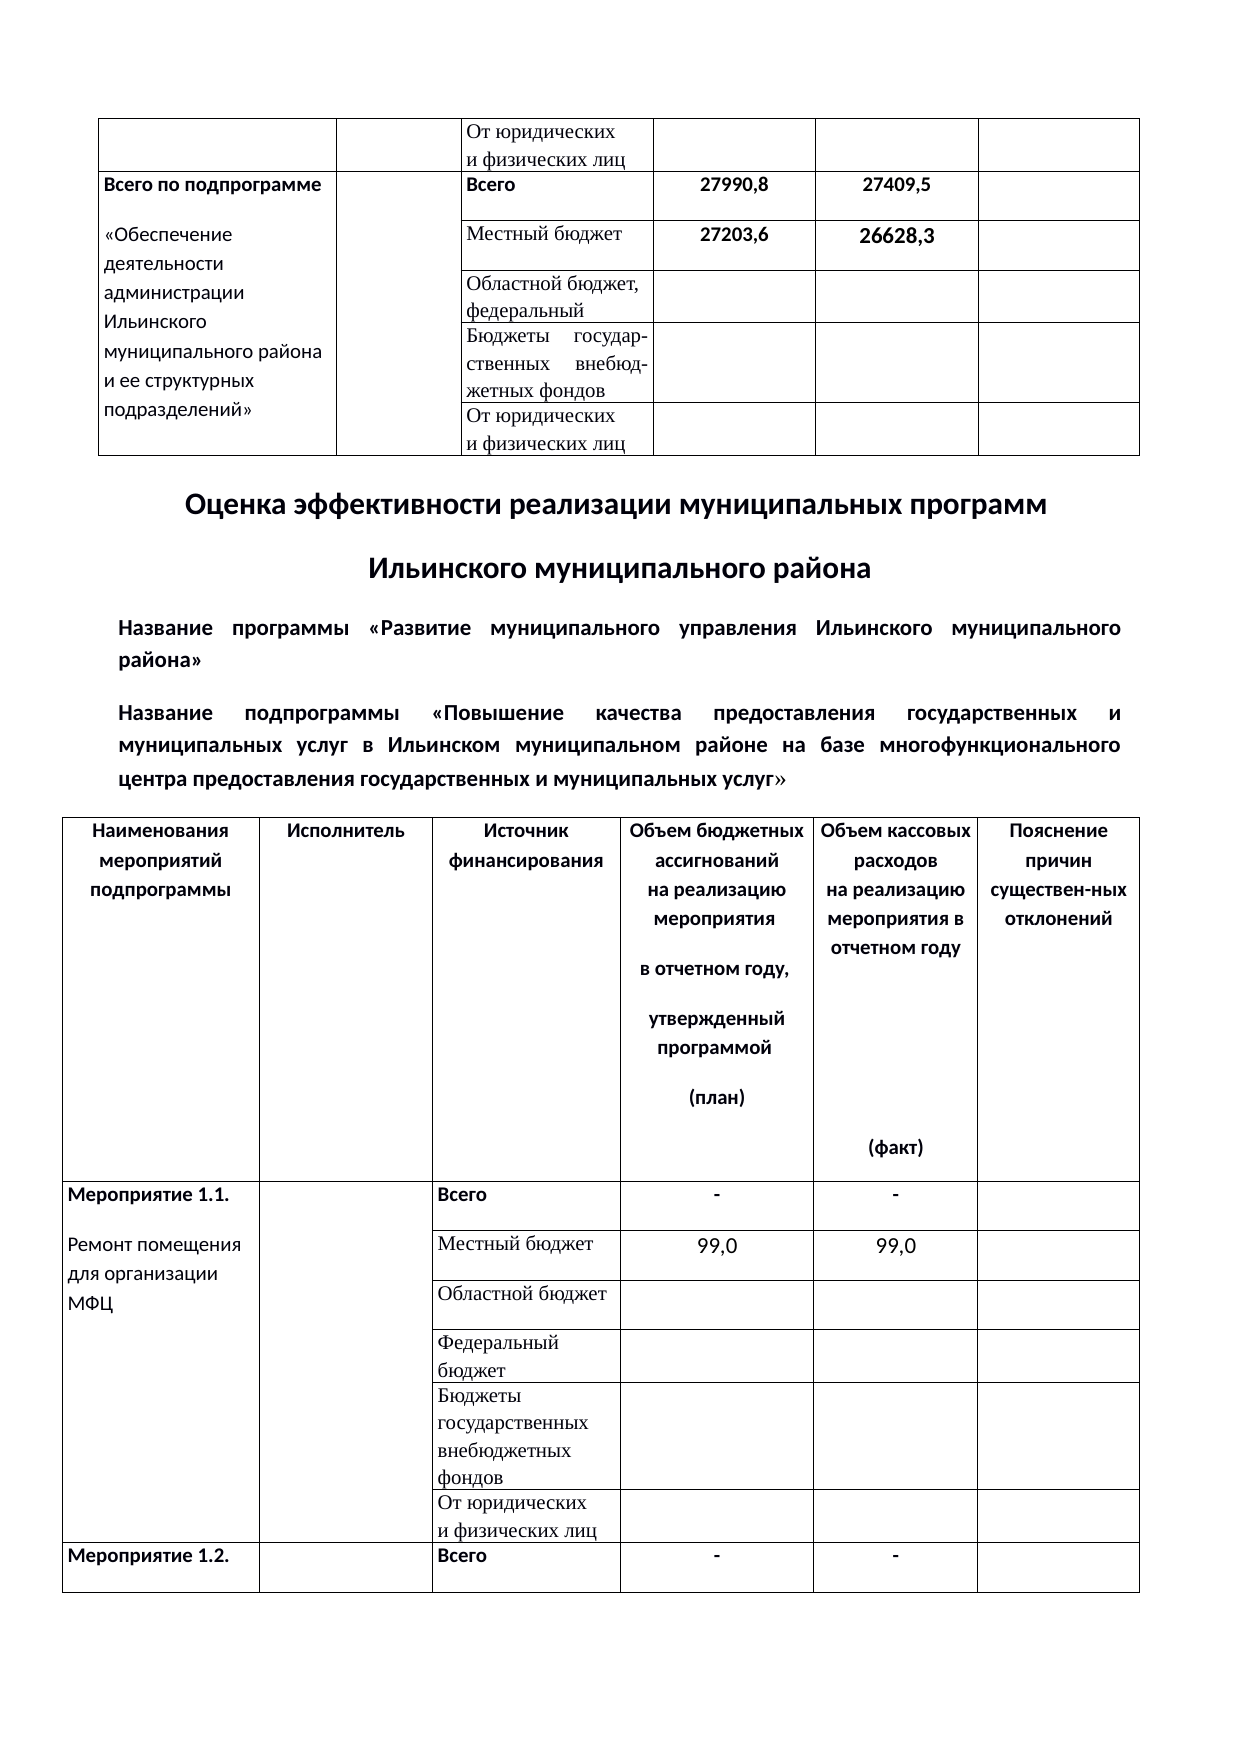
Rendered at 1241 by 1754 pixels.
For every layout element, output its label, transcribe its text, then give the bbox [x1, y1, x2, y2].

table_cell Всего [462, 172, 653, 220]
table_cell Областной бюджет [433, 1281, 620, 1329]
table_cell [978, 1330, 1139, 1382]
table_cell Местный бюджет [462, 221, 653, 270]
table_cell Федеральный бюджет [433, 1330, 620, 1382]
table_cell [814, 1490, 977, 1542]
table_cell - [814, 1182, 977, 1230]
table_cell Всего [433, 1182, 620, 1230]
table_header Объем кассовых расходов на реализацию мероприятия в отчетном году (факт) [814, 818, 977, 1181]
table_cell [979, 172, 1139, 220]
table_header Пояснение причин существен-ных отклонений [978, 818, 1139, 1181]
table_cell [99, 119, 336, 171]
table_cell [337, 172, 461, 454]
table_cell [979, 323, 1139, 402]
table_cell 27990,8 [654, 172, 815, 220]
table_cell [260, 1182, 432, 1542]
table_cell Областной бюджет, федеральный [462, 271, 653, 322]
table_cell [814, 1281, 977, 1329]
table_cell [978, 1490, 1139, 1542]
table_cell [816, 119, 978, 171]
text Ильинского муниципального района [118, 548, 1122, 587]
table_cell [654, 119, 815, 171]
table_cell Мероприятие 1.1. Ремонт помещения для организации МФЦ [63, 1182, 259, 1542]
table_cell 26628,3 [816, 221, 978, 270]
table_cell 99,0 [814, 1231, 977, 1280]
table_header Источник финансирования [433, 818, 620, 1181]
table_cell [621, 1490, 813, 1542]
table_cell [978, 1383, 1139, 1489]
table_cell [979, 119, 1139, 171]
table_cell От юридических и физических лиц [433, 1490, 620, 1542]
table_cell [816, 271, 978, 322]
table_cell - [621, 1182, 813, 1230]
table_cell Мероприятие 1.2. [63, 1543, 259, 1591]
table_cell [978, 1281, 1139, 1329]
table_cell [621, 1281, 813, 1329]
table_header Исполнитель [260, 818, 432, 1181]
table_cell - [814, 1543, 977, 1591]
table_cell 99,0 [621, 1231, 813, 1280]
table_cell От юридических и физических лиц [462, 119, 653, 171]
table_cell Местный бюджет [433, 1231, 620, 1280]
text Оценка эффективности реализации муниципальных программ [118, 484, 1122, 522]
table_cell [654, 271, 815, 322]
table_cell [816, 323, 978, 402]
table_cell [814, 1330, 977, 1382]
table_header Объем бюджетных ассигнований на реализацию мероприятия в отчетном году, утвержденный программой (план) [621, 818, 813, 1181]
table_cell [979, 403, 1139, 454]
table_cell [978, 1182, 1139, 1230]
table_cell [260, 1543, 432, 1591]
text Название подпрограммы «Повышение качества предоставления государственных и муниципальных услуг в Ильинском муниципальном районе на базе многофункционального центра предоставления государственных и муниципальных услуг» [118, 698, 1122, 792]
table_cell [621, 1383, 813, 1489]
table_cell [979, 221, 1139, 270]
table_cell От юридических и физических лиц [462, 403, 653, 454]
table_cell [654, 403, 815, 454]
table_cell [816, 403, 978, 454]
text Название программы «Развитие муниципального управления Ильинского муниципального района» [118, 613, 1122, 673]
table_cell [654, 323, 815, 402]
table_cell [621, 1330, 813, 1382]
table_cell Всего по подпрограмме «Обеспечение деятельности администрации Ильинского муниципального района и ее структурных подразделений» [99, 172, 336, 454]
table_cell [978, 1543, 1139, 1591]
table_cell Бюджеты государ-ственных внебюд-жетных фондов [462, 323, 653, 402]
table_cell [337, 119, 461, 171]
table_cell 27409,5 [816, 172, 978, 220]
table_cell - [621, 1543, 813, 1591]
table_cell 27203,6 [654, 221, 815, 270]
table_cell [979, 271, 1139, 322]
table_cell [978, 1231, 1139, 1280]
table_cell [814, 1383, 977, 1489]
table_cell Всего [433, 1543, 620, 1591]
table_header Наименования мероприятий подпрограммы [63, 818, 259, 1181]
table_cell Бюджеты государственных внебюджетных фондов [433, 1383, 620, 1489]
